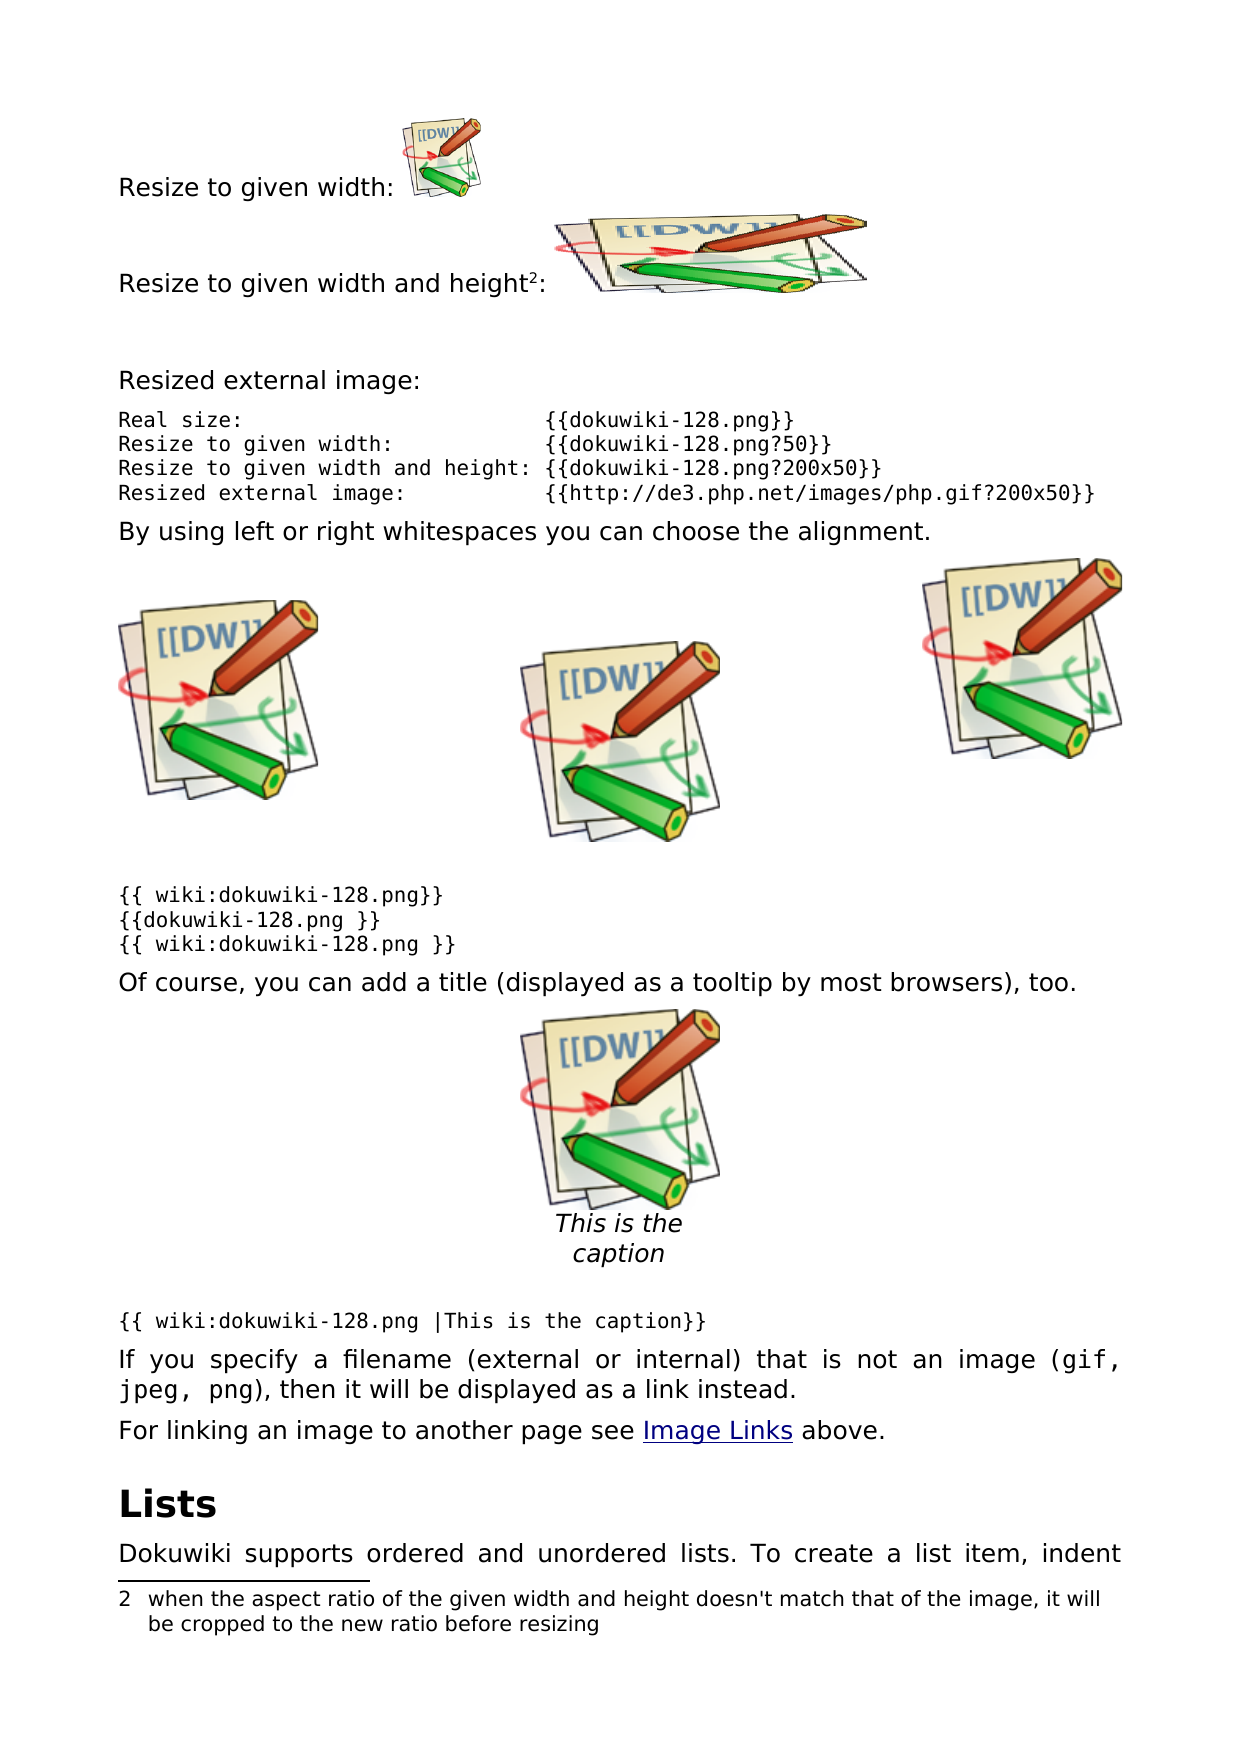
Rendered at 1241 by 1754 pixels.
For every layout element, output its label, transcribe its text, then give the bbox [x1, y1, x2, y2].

text {{ wiki:dokuwiki-128.png |This is the caption}} [118, 1309, 1122, 1334]
text Resized external image: [118, 311, 1122, 395]
picture [118, 600, 319, 800]
text If you specify a filename (external or internal) that is not an image (gif, jpeg, png), then it will be displayed as a link instead. [118, 1346, 1122, 1404]
text For linking an image to another page see Image Links above. [118, 1416, 1122, 1446]
text By using left or right whitespaces you can choose the alignment. [118, 517, 1122, 546]
picture [402, 118, 481, 197]
text Resize to given width: [118, 118, 1122, 202]
picture [554, 214, 867, 293]
text This is the caption [520, 1210, 720, 1268]
subtitle Lists [118, 1483, 1122, 1527]
picture [922, 558, 1123, 759]
text {{ wiki:dokuwiki-128.png}} {{dokuwiki-128.png }} {{ wiki:dokuwiki-128.png }} [118, 883, 1122, 956]
text Of course, you can add a title (displayed as a tooltip by most browsers), too. [118, 968, 1122, 997]
text when the aspect ratio of the given width and height doesn't match that of the image, it will be cropped to the new ratio before resizing [118, 1587, 1122, 1636]
picture [520, 641, 720, 842]
text Dokuwiki supports ordered and unordered lists. To create a list item, indent [118, 1539, 1122, 1568]
text Resize to given width and height: [118, 215, 1122, 299]
picture [520, 1009, 720, 1210]
text Real size: {{dokuwiki-128.png}} Resize to given width: {{dokuwiki-128.png?50}} Resize to given width and height: {{dokuwiki-128.png?200x50}} Resized external image: {{http://de3.php.net/images/php.gif?200x50}} [118, 408, 1122, 505]
